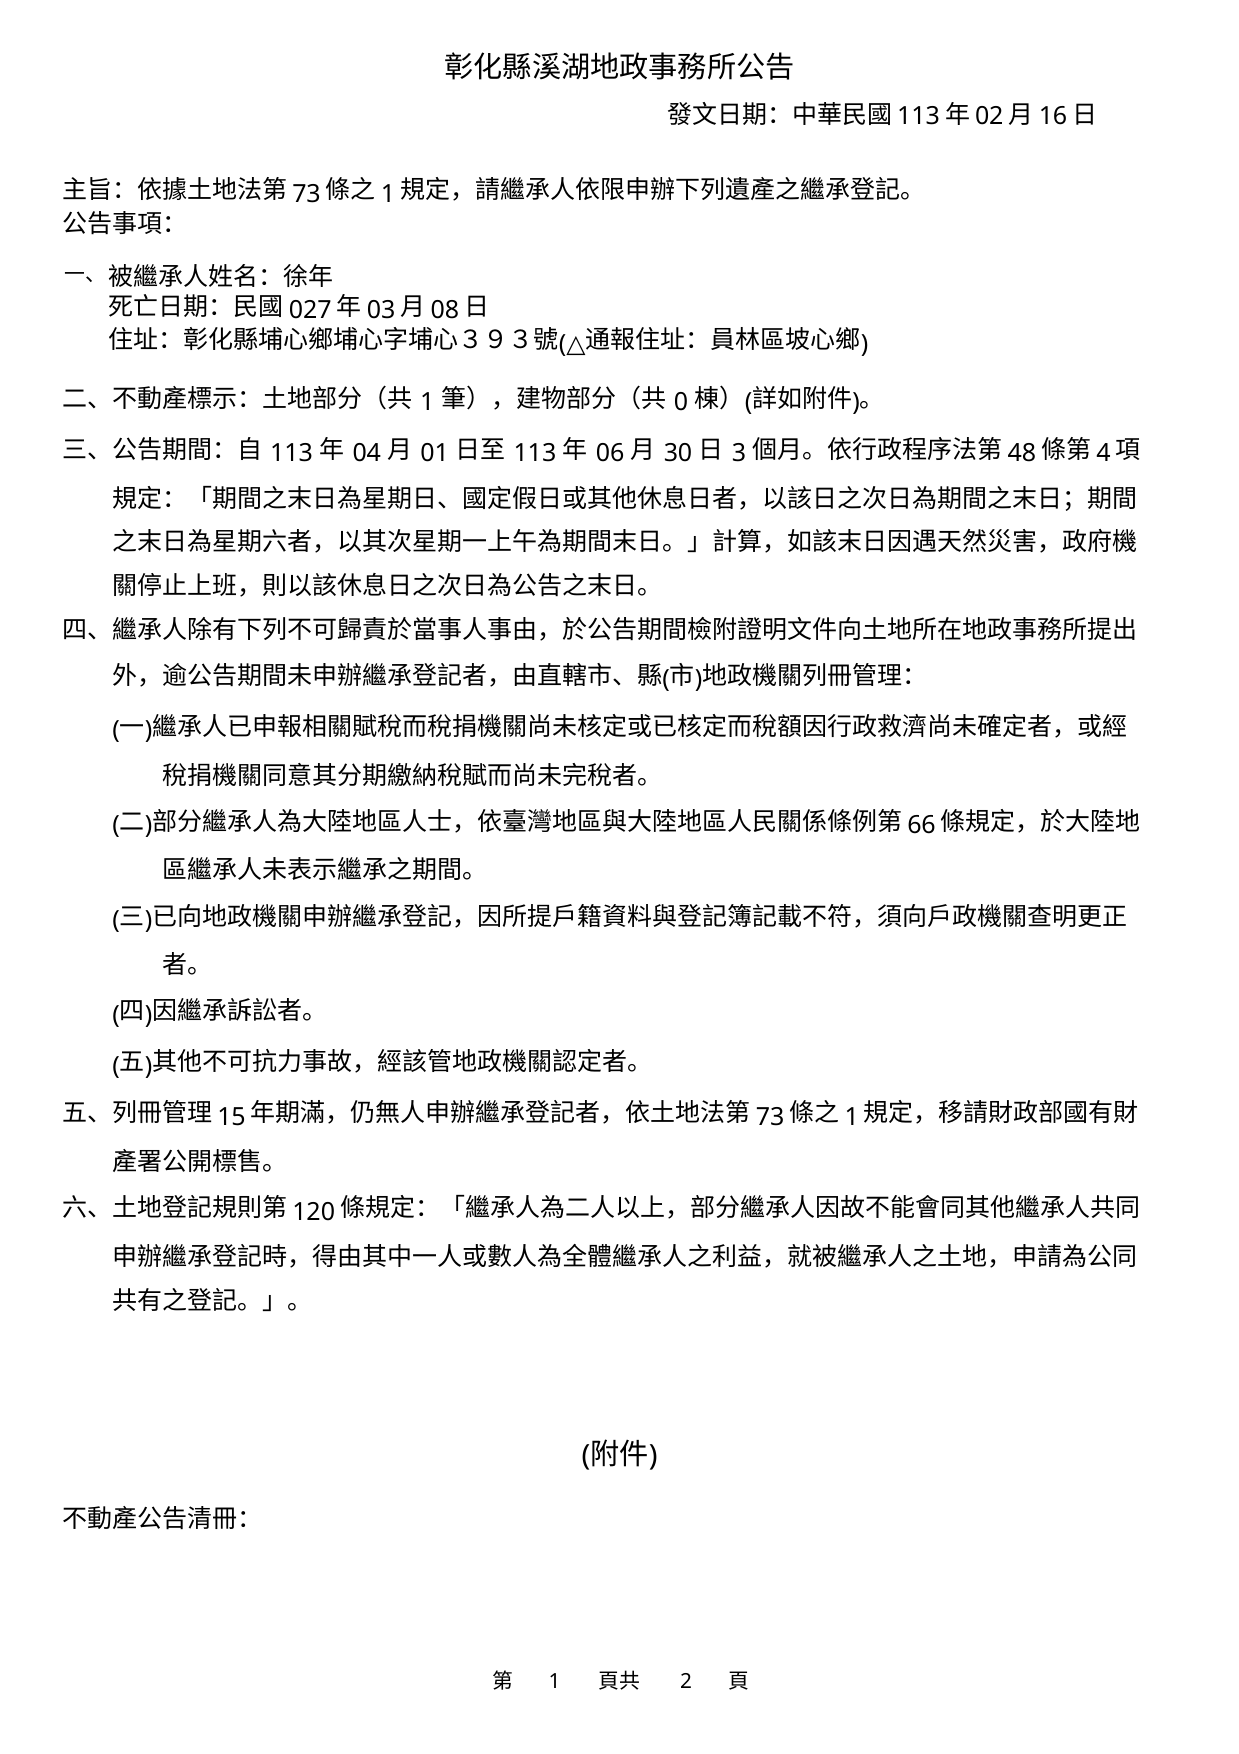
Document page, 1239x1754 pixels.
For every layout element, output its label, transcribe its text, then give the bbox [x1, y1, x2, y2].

table_cell 2 [653, 1661, 718, 1701]
table_cell [1177, 95, 1239, 135]
table_cell [0, 135, 62, 176]
table_cell [109, 135, 482, 176]
table_cell [0, 384, 62, 1383]
table_header [0, 0, 62, 41]
table_cell [0, 1557, 62, 1661]
table_cell [0, 1383, 62, 1423]
table_cell [653, 135, 667, 176]
table_cell [1177, 176, 1239, 246]
table_cell 不動產公告清冊： [62, 1485, 1177, 1557]
table_cell [62, 1661, 109, 1701]
table_cell [585, 1383, 653, 1423]
table_header [653, 0, 667, 41]
table_cell [759, 1383, 1177, 1423]
table_cell 主旨：依據土地法第73條之1規定，請繼承人依限申辦下列遺產之繼承登記。 公告事項： [62, 176, 1177, 262]
table_cell [653, 1383, 667, 1423]
table_cell 1 [523, 1661, 585, 1701]
table_cell [1177, 1485, 1239, 1557]
table_cell [483, 1557, 523, 1661]
table_cell [109, 95, 482, 135]
table_cell [109, 1661, 482, 1701]
table_cell [0, 263, 62, 313]
table_cell [0, 95, 62, 135]
table_cell [523, 95, 585, 135]
table_cell 被繼承人姓名：徐年 死亡日期：民國027年03月08日 住址：彰化縣埔心鄉埔心字埔心３９３號(△通報住址：員林區坡心鄉) [109, 263, 1177, 384]
table_cell [0, 1424, 62, 1485]
table_cell [718, 1557, 759, 1661]
table_cell [1177, 1661, 1239, 1701]
table_cell [62, 135, 109, 176]
table_cell [585, 95, 653, 135]
table_cell [1177, 384, 1239, 1383]
table_header [62, 0, 109, 41]
table_header [1177, 0, 1239, 41]
table_cell [718, 135, 759, 176]
table_cell [1177, 135, 1239, 176]
table_cell [523, 1557, 585, 1661]
table_cell [759, 135, 1177, 176]
table_header [109, 0, 482, 41]
table_cell [62, 1383, 109, 1423]
table_cell [483, 135, 523, 176]
table_cell [1177, 1383, 1239, 1423]
table_cell [585, 1557, 653, 1661]
table_cell [667, 135, 718, 176]
table_header [759, 0, 1177, 41]
table_cell [0, 314, 62, 384]
table_cell 彰化縣溪湖地政事務所公告 [62, 41, 1177, 94]
table_cell [109, 1383, 482, 1423]
table_cell [585, 135, 653, 176]
table_cell [523, 135, 585, 176]
table_cell [483, 95, 523, 135]
table_cell [1177, 41, 1239, 94]
table_cell [759, 1661, 1177, 1701]
table_cell [667, 1383, 718, 1423]
table_cell [759, 1557, 1177, 1661]
table_cell 第 [483, 1661, 523, 1701]
table_cell [653, 1557, 667, 1661]
table_cell [1177, 1557, 1239, 1661]
table_cell [0, 246, 62, 262]
table_header [718, 0, 759, 41]
table_cell [523, 1383, 585, 1423]
table_cell [62, 95, 109, 135]
table_header [523, 0, 585, 41]
table_cell [483, 1383, 523, 1423]
table_cell [1177, 263, 1239, 313]
table_cell 二、不動產標示：土地部分（共 1 筆），建物部分（共 0 棟）(詳如附件)。 三、公告期間：自 113 年 04 月 01 日至 113 年 06 月 30 日 3 個月。依行政程序法第48條第4項 規定：「期間之末日為星期日、國定假日或其他休息日者，以該日之次日為期間之末日；期間 之末日為星期六者，以其次星期一上午為期間末日。」計算，如該末日因遇天然災害，政府機 關停止上班，則以該休息日之次日為公告之末日。 四、繼承人除有下列不可歸責於當事人事由，於公告期間檢附證明文件向土地所在地政事務所提出 外，逾公告期間未申辦繼承登記者，由直轄市、縣(市)地政機關列冊管理： (一)繼承人已申報相關賦稅而稅捐機關尚未核定或已核定而稅額因行政救濟尚未確定者，或經 稅捐機關同意其分期繳納稅賦而尚未完稅者。 (二)部分繼承人為大陸地區人士，依臺灣地區與大陸地區人民關係條例第66條規定，於大陸地 區繼承人未表示繼承之期間。 (三)已向地政機關申辦繼承登記，因所提戶籍資料與登記簿記載不符，須向戶政機關查明更正 者。 (四)因繼承訴訟者。 (五)其他不可抗力事故，經該管地政機關認定者。 五、列冊管理15年期滿，仍無人申辦繼承登記者，依土地法第73條之1規定，移請財政部國有財 產署公開標售。 六、土地登記規則第120條規定：「繼承人為二人以上，部分繼承人因故不能會同其他繼承人共同 申辦繼承登記時，得由其中一人或數人為全體繼承人之利益，就被繼承人之土地，申請為公同 共有之登記。」。 [62, 384, 1177, 1383]
table_header [667, 0, 718, 41]
table_cell [718, 1383, 759, 1423]
table_cell (附件) [62, 1424, 1177, 1485]
table_cell [62, 1557, 109, 1661]
table_cell [1177, 246, 1239, 262]
table_cell [1177, 314, 1239, 384]
table_cell [109, 1557, 482, 1661]
table_cell [1177, 1424, 1239, 1485]
table_cell [0, 1661, 62, 1701]
table_cell 頁共 [585, 1661, 653, 1701]
table_cell [0, 1485, 62, 1557]
table_cell [0, 41, 62, 94]
table_header [585, 0, 653, 41]
table_cell [0, 176, 62, 246]
table_header [483, 0, 523, 41]
table_cell 發文日期：中華民國113年02月16日 [667, 95, 1177, 135]
table_cell 一、 [62, 263, 109, 313]
table_cell [667, 1557, 718, 1661]
table_cell 頁 [718, 1661, 759, 1701]
table_cell [62, 314, 109, 384]
table_cell [653, 95, 667, 135]
